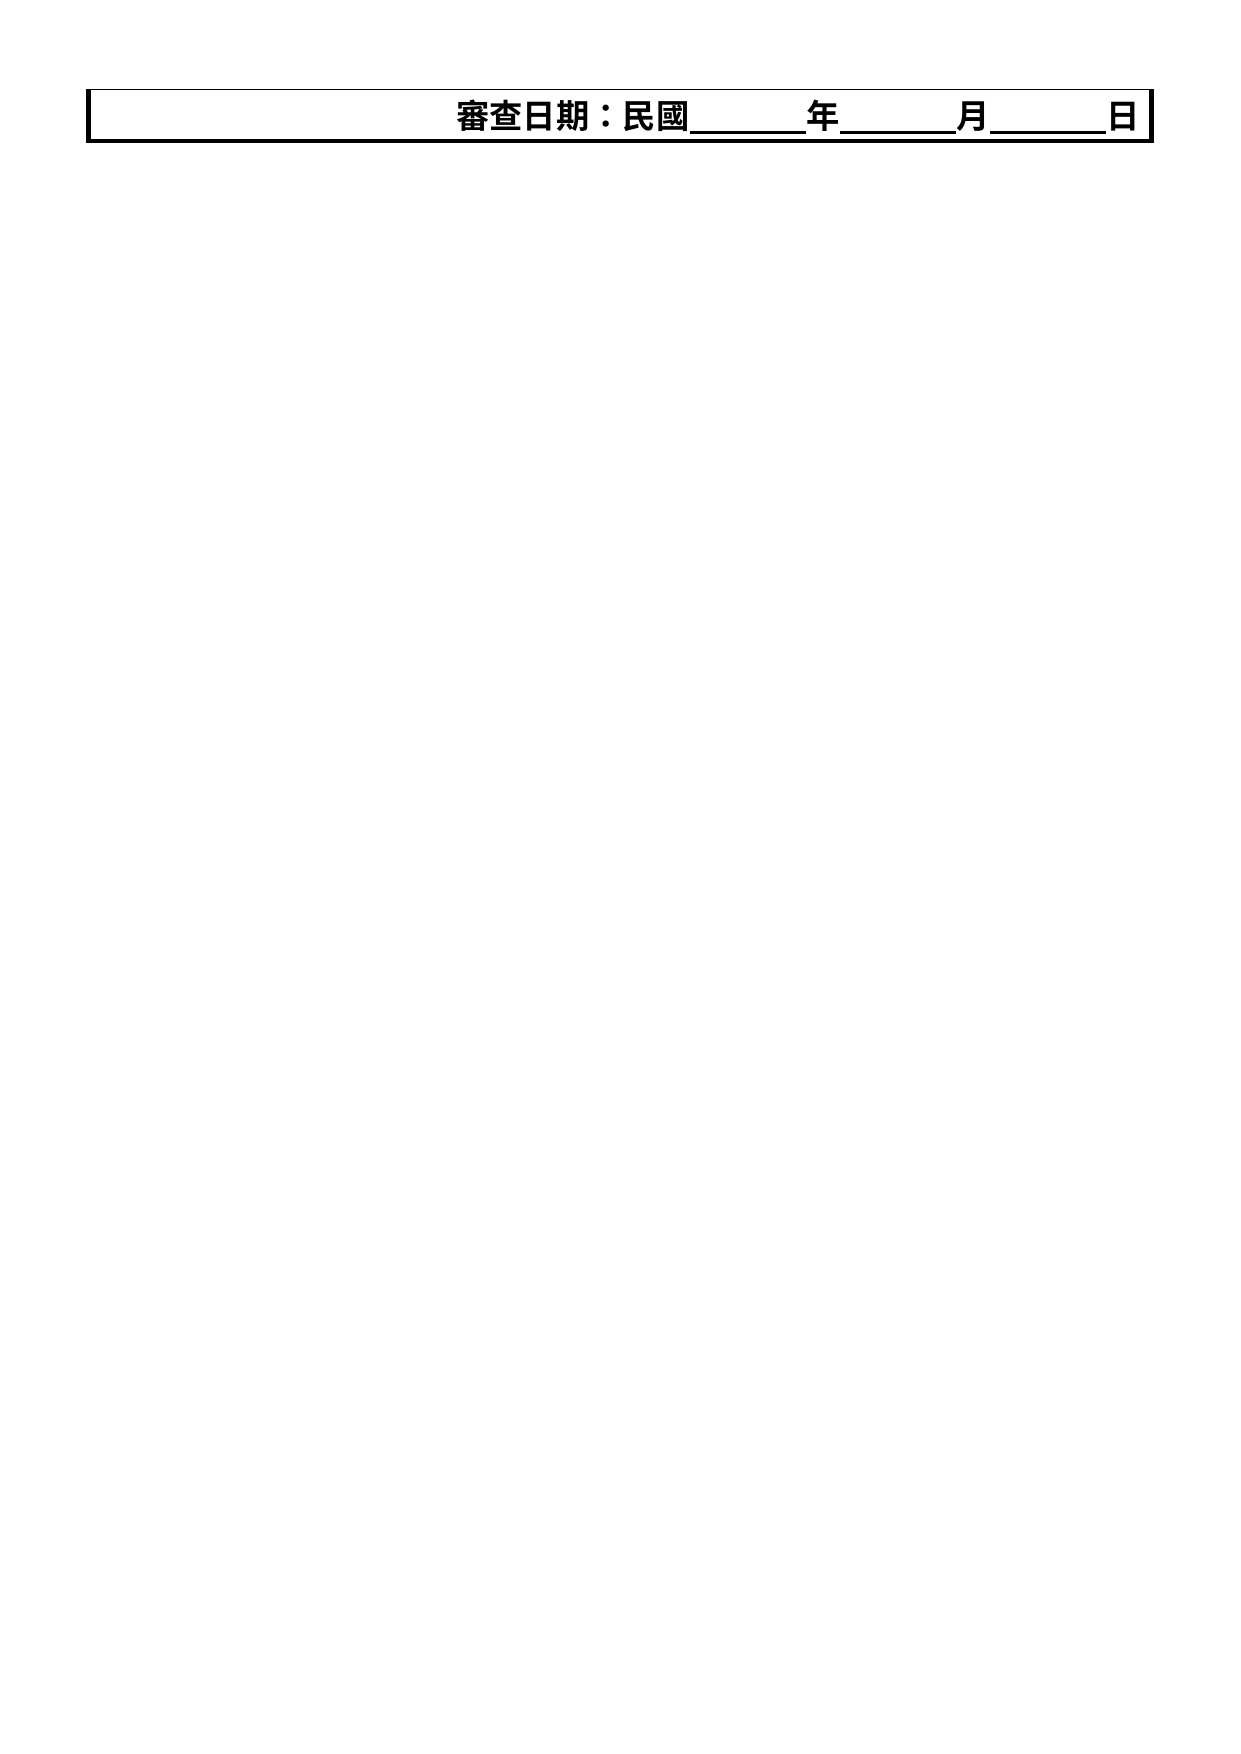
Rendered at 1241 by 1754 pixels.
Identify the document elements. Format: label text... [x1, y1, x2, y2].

table_cell 審查日期：民國 年 月 日 [91, 90, 1149, 138]
